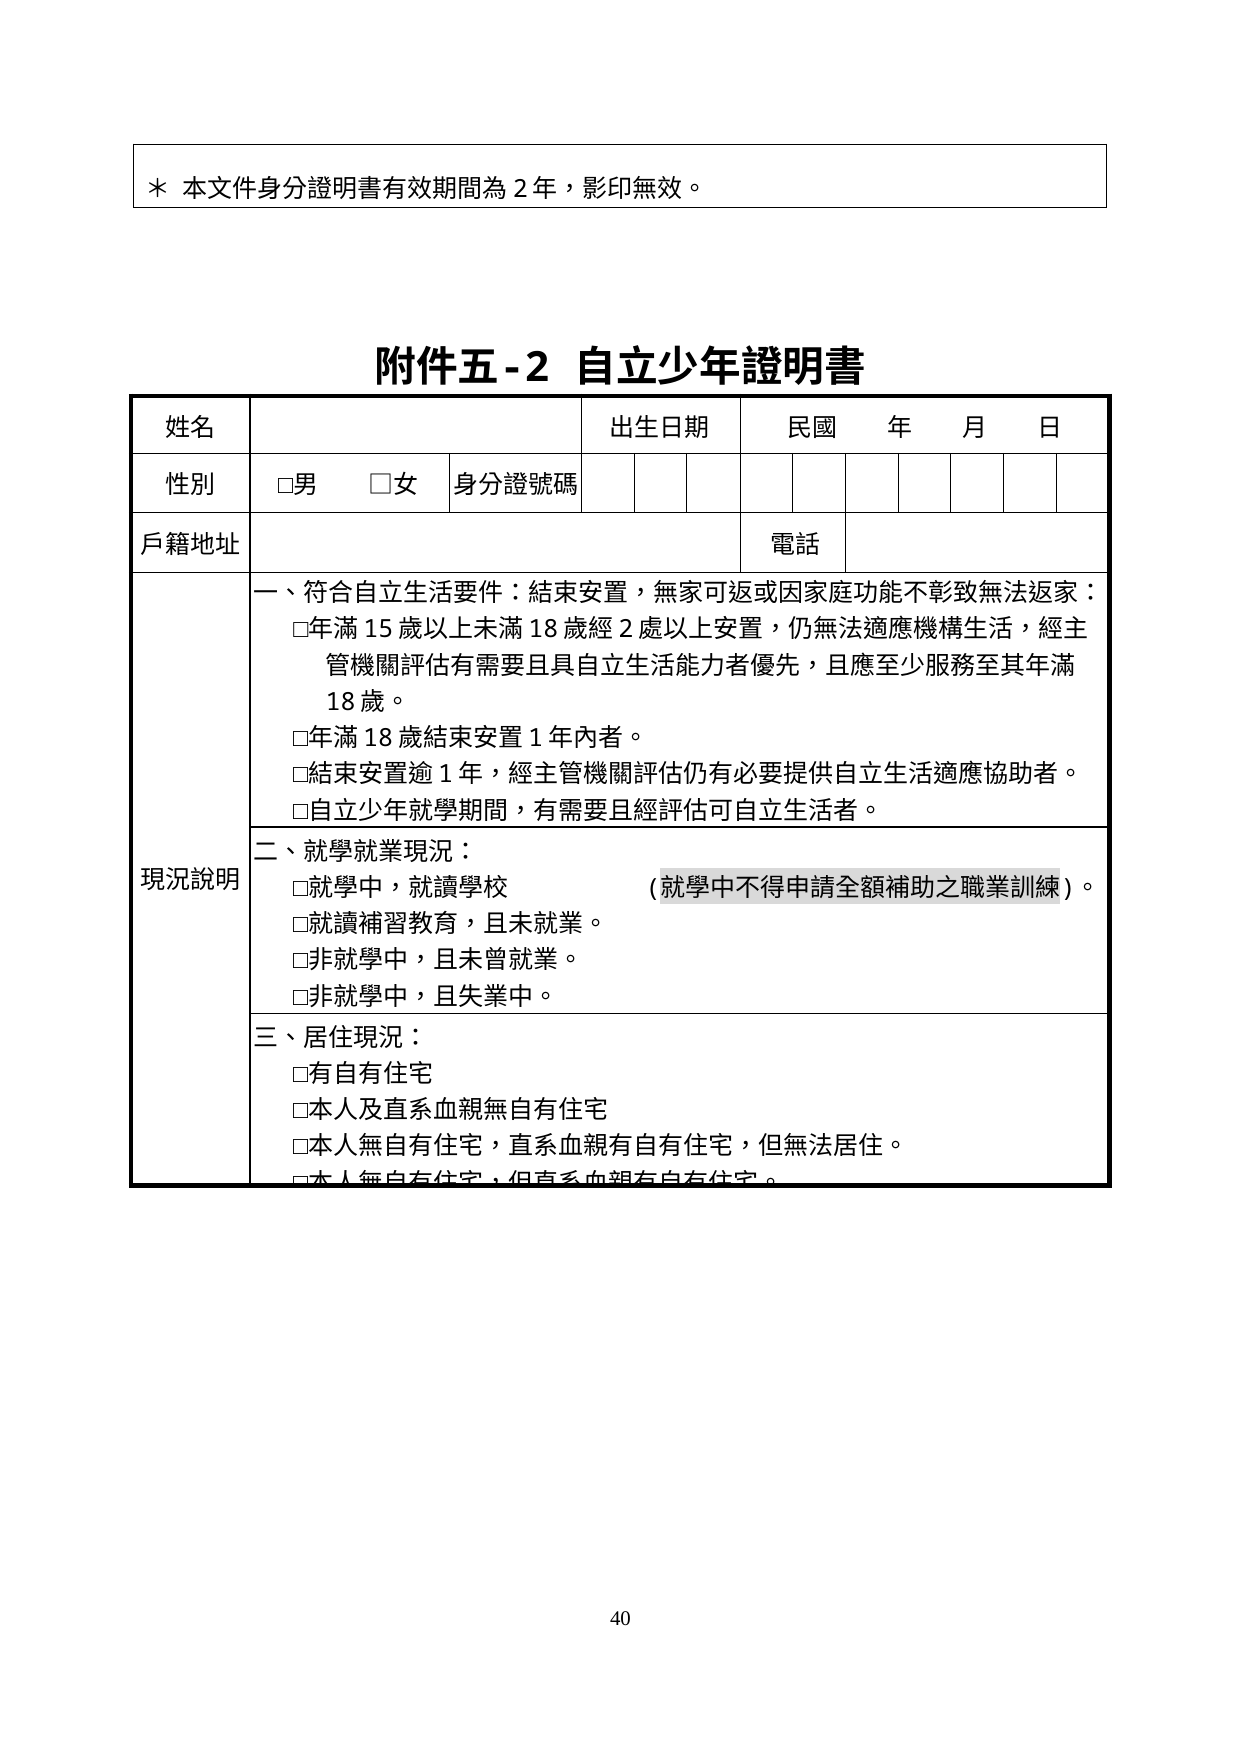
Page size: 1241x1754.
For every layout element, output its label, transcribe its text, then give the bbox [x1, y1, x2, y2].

table_cell 一、符合自立生活要件：結束安置，無家可返或因家庭功能不彰致無法返家： □年滿15歲以上未滿18歲經2處以上安置，仍無法適應機構生活，經主管機關評估有需要且具自立生活能力者優先，且應至少服務至其年滿18歲。 □年滿18歲結束安置1年內者。 □結束安置逾1年，經主管機關評估仍有必要提供自立生活適應協助者。 □自立少年就學期間，有需要且經評估可自立生活者。 [251, 573, 1107, 826]
table_header 出生日期 [582, 398, 740, 453]
table_cell 現況說明 [133, 573, 249, 1183]
table_cell 二、就學就業現況： □就學中，就讀學校 (就學中不得申請全額補助之職業訓練)。 □就讀補習教育，且未就業。 □非就學中，且未曾就業。 □非就學中，且失業中。 [251, 828, 1107, 1012]
table_header [251, 398, 581, 453]
table_cell 電話 [741, 513, 845, 572]
table_cell [899, 454, 950, 512]
table_cell [251, 513, 740, 572]
table_cell □男 □女 [251, 454, 449, 512]
table_header 民國 年 月 日 [741, 398, 1107, 453]
table_cell [793, 454, 845, 512]
table_cell 戶籍地址 [133, 513, 249, 572]
table_cell 性別 [133, 454, 249, 512]
table_cell [846, 513, 1107, 572]
table_header 姓名 [133, 398, 249, 453]
table_cell [1057, 454, 1107, 512]
table_cell 經核 君，符合受保護人身分證明之條件。 特 此 證 明 出具證明機關： 戳章 中華民國 年 月 日 本身分證明書僅提供申請勞動部之就業服務、職業訓練或相關就業及各類創業貸款之用。 本文件身分證明書有效期間為2年，影印無效。 [134, 145, 1106, 207]
text 附件五-2 自立少年證明書 [130, 333, 1110, 393]
table_cell [951, 454, 1003, 512]
table_cell [635, 454, 686, 512]
table_cell [687, 454, 740, 512]
table_cell [741, 454, 792, 512]
table_cell [846, 454, 898, 512]
table_cell 三、居住現況： □有自有住宅 □本人及直系血親無自有住宅 □本人無自有住宅，直系血親有自有住宅，但無法居住。 □本人無自有住宅，但直系血親有自有住宅。 [251, 1014, 1107, 1183]
table_cell [582, 454, 634, 512]
table_cell 身分證號碼 [450, 454, 581, 512]
table_cell [1004, 454, 1056, 512]
